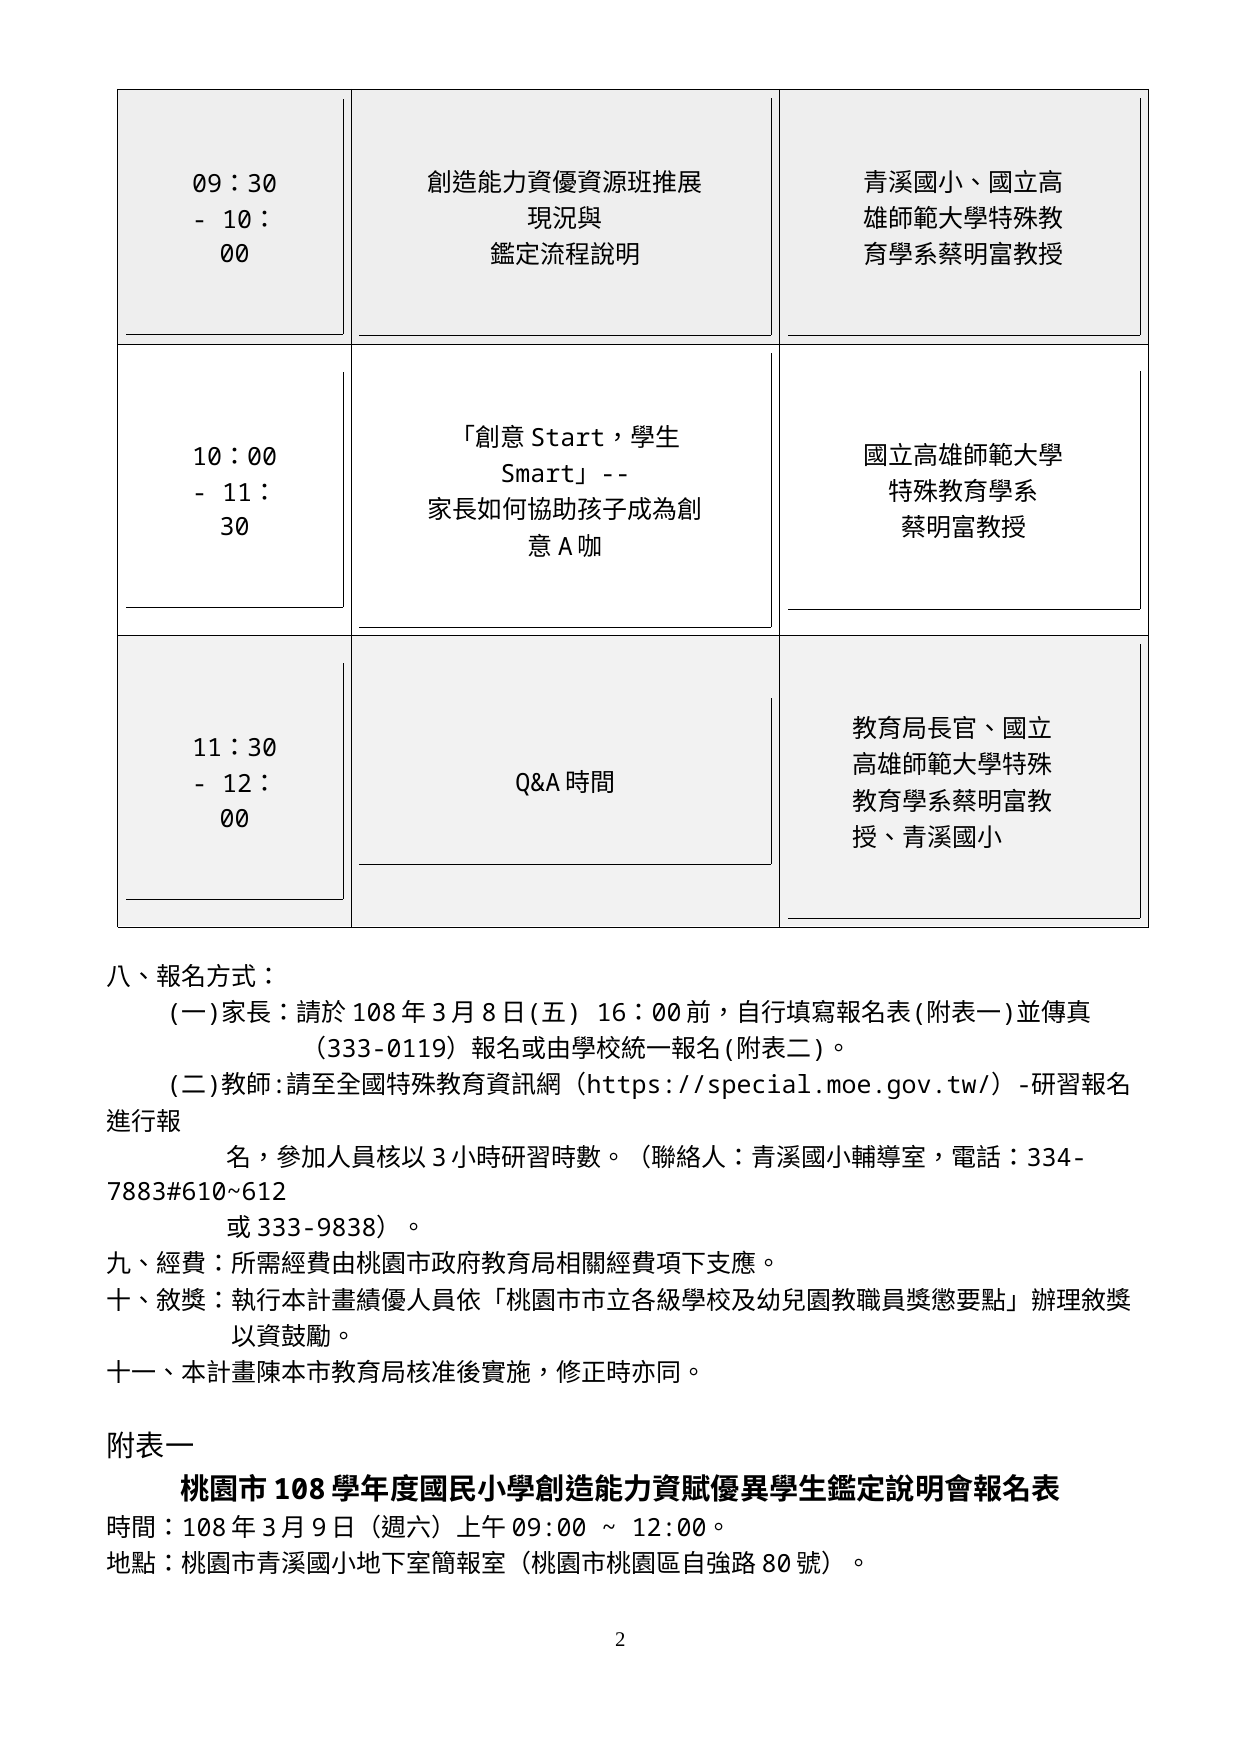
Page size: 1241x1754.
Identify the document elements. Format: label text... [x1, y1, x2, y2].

table_cell 青溪國小、國立高雄師範大學特殊教育學系蔡明富教授 [780, 90, 1148, 344]
text 以資鼓勵。 [106, 1316, 1134, 1353]
text (一)家長：請於108年3月8日(五) 16：00前，自行填寫報名表(附表一)並傳真 [106, 992, 1134, 1029]
table_cell 國立高雄師範大學特殊教育學系 蔡明富教授 [780, 345, 1148, 635]
table_cell 創造能力資優資源班推展現況與 鑑定流程說明 [352, 90, 779, 344]
text 名，參加人員核以3小時研習時數。（聯絡人：青溪國小輔導室，電話：334-7883#610~612 [106, 1137, 1134, 1208]
text 十一、本計畫陳本市教育局核准後實施，修正時亦同。 [106, 1353, 1134, 1389]
text 桃園市108學年度國民小學創造能力資賦優異學生鑑定說明會報名表 [106, 1465, 1134, 1508]
text 附表一 [106, 1423, 1134, 1465]
table_cell 11：30 - 12：00 [118, 636, 351, 926]
text 或333-9838）。 [106, 1208, 1134, 1244]
table_cell 09：30 - 10：00 [118, 90, 351, 344]
table_cell 教育局長官、國立高雄師範大學特殊教育學系蔡明富教授、青溪國小 [780, 636, 1148, 926]
table_cell 10：00 - 11：30 [118, 345, 351, 635]
text (二)教師:請至全國特殊教育資訊網（https://special.moe.gov.tw/）-研習報名進行報 [106, 1065, 1134, 1137]
text （333-0119）報名或由學校統一報名(附表二)。 [106, 1029, 1134, 1065]
table_cell Q&A時間 [352, 636, 779, 926]
text 地點：桃園市青溪國小地下室簡報室（桃園市桃園區自強路80號）。 [106, 1544, 1134, 1580]
text 十、敘獎：執行本計畫績優人員依「桃園市市立各級學校及幼兒園教職員獎懲要點」辦理敘獎 [106, 1280, 1134, 1316]
text 時間：108年3月9日（週六）上午09:00 ~ 12:00。 [106, 1508, 1134, 1544]
text 九、經費：所需經費由桃園市政府教育局相關經費項下支應。 [106, 1244, 1134, 1280]
table_cell 「創意Start，學生Smart」-- 家長如何協助孩子成為創意A咖 [352, 345, 779, 635]
text 八、報名方式： [106, 956, 1134, 992]
